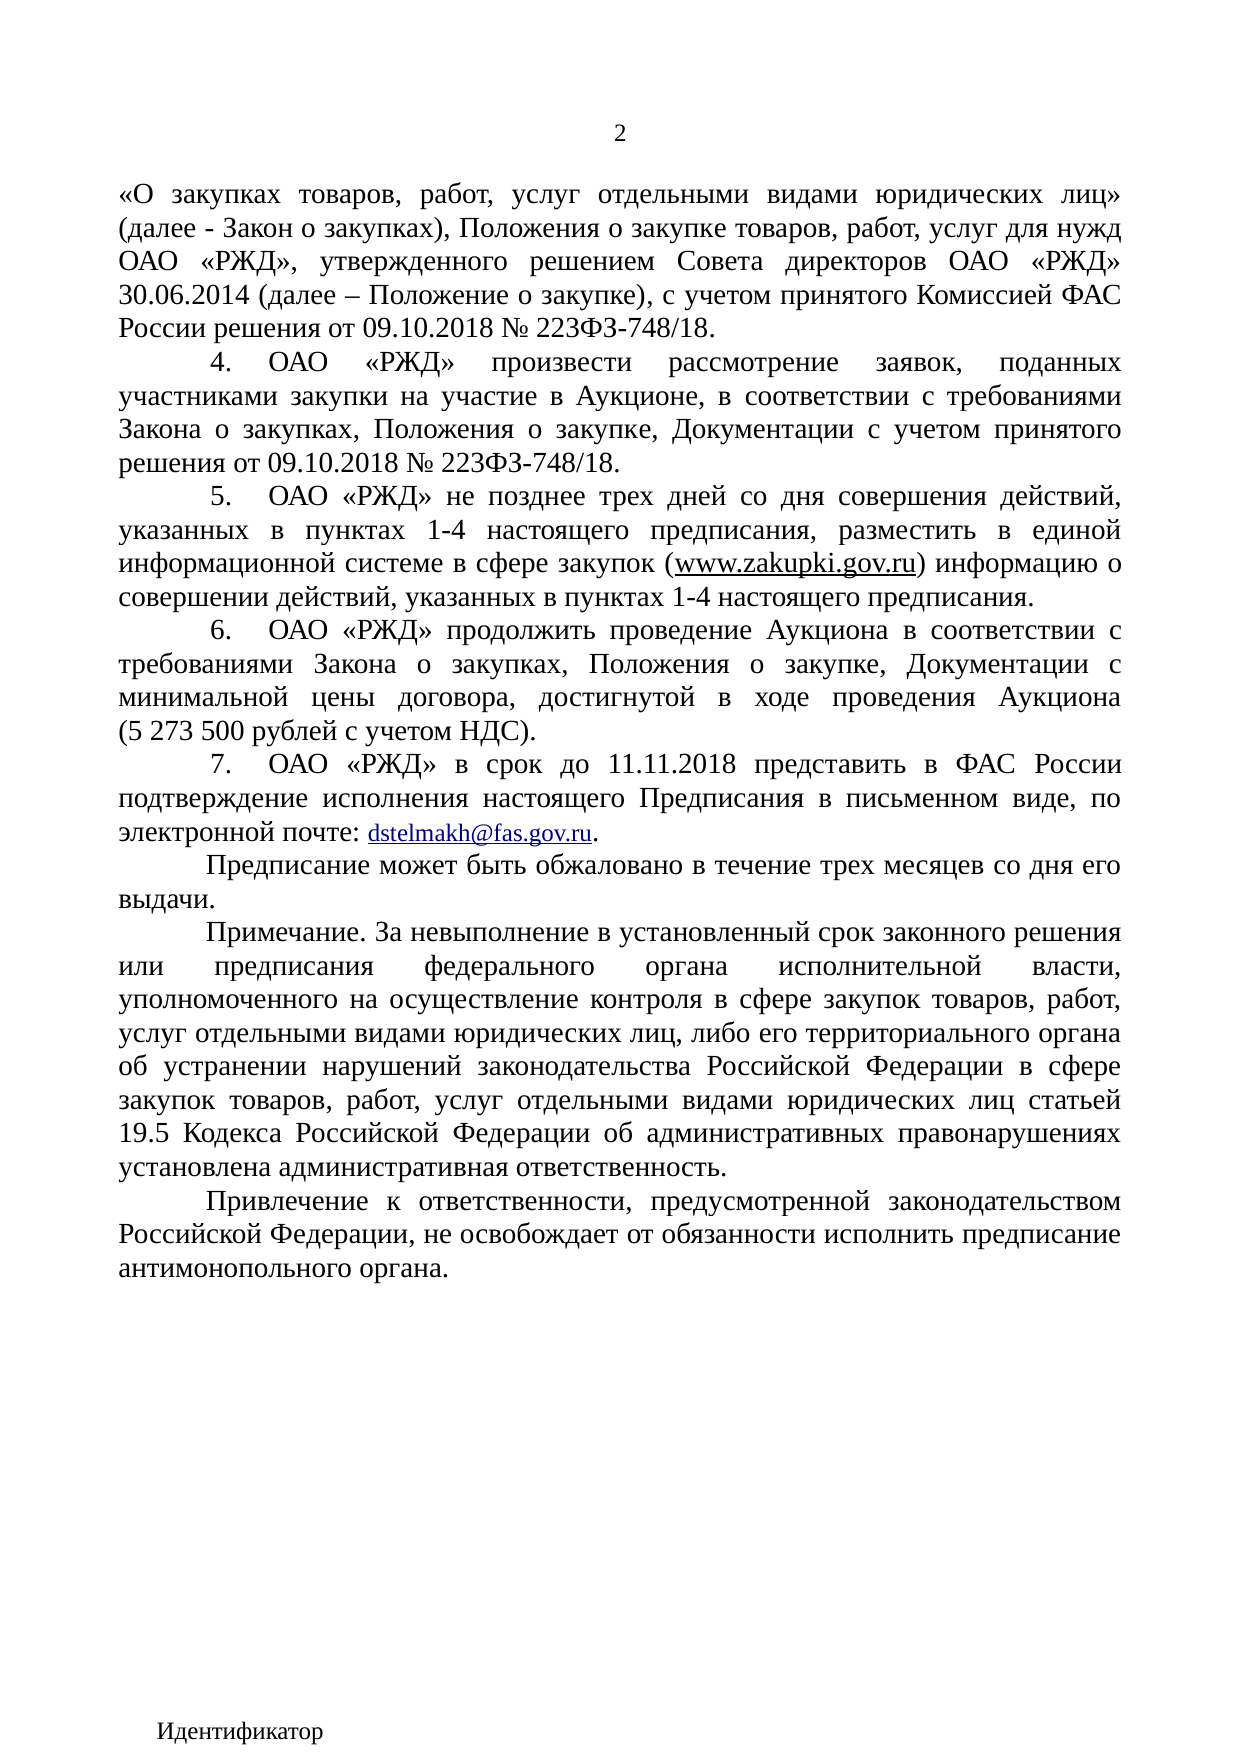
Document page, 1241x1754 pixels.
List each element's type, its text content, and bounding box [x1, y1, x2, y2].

list ОАО «РЖД» произвести рассмотрение заявок, поданных участниками закупки на участие в Аукционе, в соответствии с требованиями Закона о закупках, Положения о закупке, Документации с учетом принятого решения от 09.10.2018 № 223ФЗ-748/18. [118, 344, 1122, 478]
list «О закупках товаров, работ, услуг отдельными видами юридических лиц» (далее - Закон о закупках), Положения о закупке товаров, работ, услуг для нужд ОАО «РЖД», утвержденного решением Совета директоров ОАО «РЖД» 30.06.2014 (далее – Положение о закупке), с учетом принятого Комиссией ФАС России решения от 09.10.2018 № 223ФЗ-748/18. [118, 176, 1122, 344]
text Примечание. За невыполнение в установленный срок законного решения или предписания федерального органа исполнительной власти, уполномоченного на осуществление контроля в сфере закупок товаров, работ, услуг отдельными видами юридических лиц, либо его территориального органа об устранении нарушений законодательства Российской Федерации в сфере закупок товаров, работ, услуг отдельными видами юридических лиц статьей 19.5 Кодекса Российской Федерации об административных правонарушениях установлена административная ответственность. [118, 914, 1122, 1183]
text Привлечение к ответственности, предусмотренной законодательством Российской Федерации, не освобождает от обязанности исполнить предписание антимонопольного органа. [118, 1183, 1122, 1283]
text Предписание может быть обжаловано в течение трех месяцев со дня его выдачи. [118, 847, 1122, 914]
list ОАО «РЖД» в срок до 11.11.2018 представить в ФАС России подтверждение исполнения настоящего Предписания в письменном виде, по электронной почте: dstelmakh@fas.gov.ru. [118, 747, 1122, 847]
list ОАО «РЖД» не позднее трех дней со дня совершения действий, указанных в пунктах 1-4 настоящего предписания, разместить в единой информационной системе в сфере закупок (www.zakupki.gov.ru) информацию о совершении действий, указанных в пунктах 1-4 настоящего предписания. [118, 478, 1122, 612]
list ОАО «РЖД» продолжить проведение Аукциона в соответствии с требованиями Закона о закупках, Положения о закупке, Документации с минимальной цены договора, достигнутой в ходе проведения Аукциона (5 273 500 рублей с учетом НДС). [118, 612, 1122, 747]
